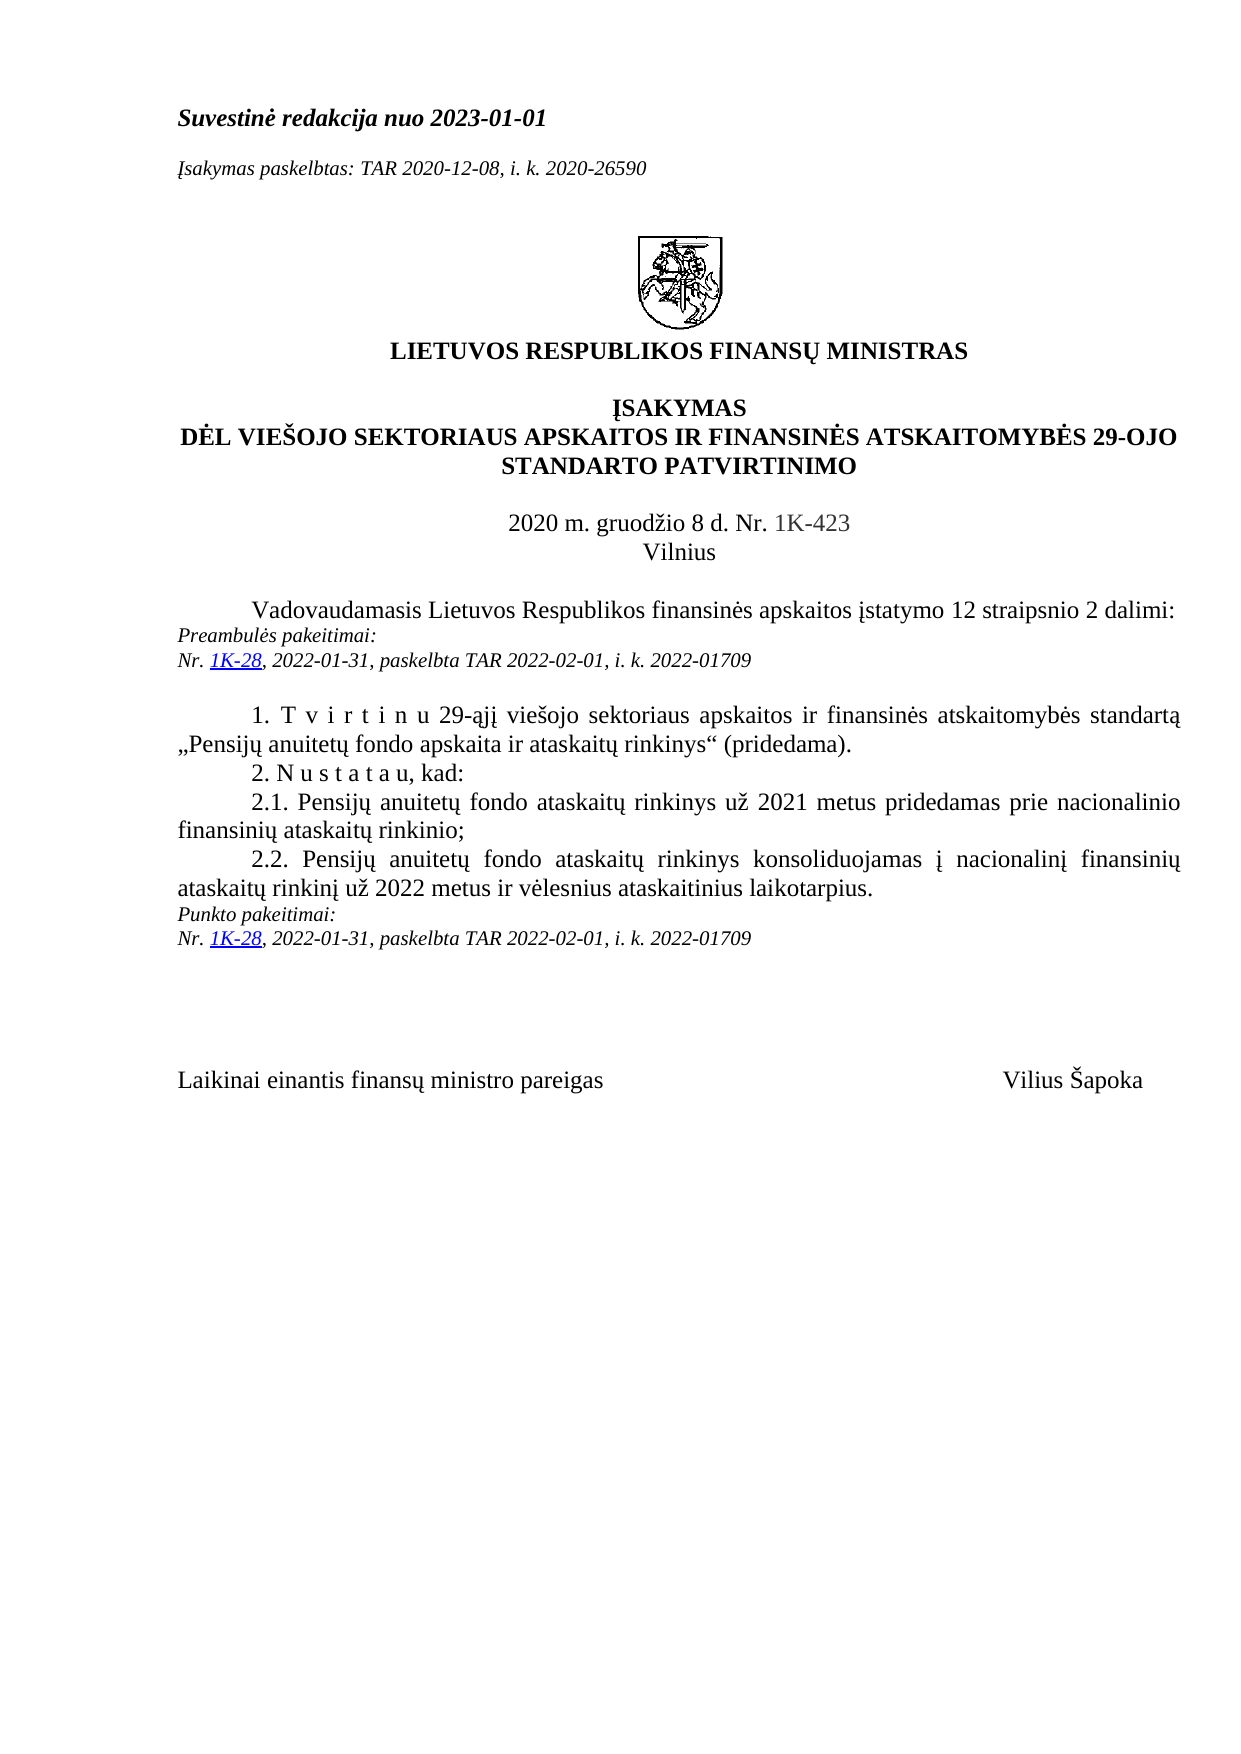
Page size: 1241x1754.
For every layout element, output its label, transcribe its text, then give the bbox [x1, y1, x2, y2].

text 2.1. Pensijų anuitetų fondo ataskaitų rinkinys už 2021 metus pridedamas prie nacionalinio finansinių ataskaitų rinkinio; [177, 787, 1181, 844]
text 2020 m. gruodžio 8 d. Nr. 1K-423 [177, 508, 1181, 537]
text Vadovaudamasis Lietuvos Respublikos finansinės apskaitos įstatymo 12 straipsnio 2 dalimi: [177, 595, 1181, 623]
text Nr. 1K-28, 2022-01-31, paskelbta TAR 2022-02-01, i. k. 2022-01709 [177, 926, 1181, 950]
text Įsakymas paskelbtas: TAR 2020-12-08, i. k. 2020-26590 [177, 156, 1181, 180]
text Suvestinė redakcija nuo 2023-01-01 [177, 103, 1181, 132]
text 1. T v i r t i n u 29-ąjį viešojo sektoriaus apskaitos ir finansinės atskaitomybės standartą „Pensijų anuitetų fondo apskaita ir ataskaitų rinkinys“ (pridedama). [177, 700, 1181, 758]
text LIETUVOS RESPUBLIKOS FINANSŲ MINISTRAS [177, 336, 1181, 365]
text Vilnius [177, 537, 1181, 566]
text Preambulės pakeitimai: [177, 623, 1181, 647]
text 2. N u s t a t a u, kad: [177, 758, 1181, 787]
text 2.2. Pensijų anuitetų fondo ataskaitų rinkinys konsoliduojamas į nacionalinį finansinių ataskaitų rinkinį už 2022 metus ir vėlesnius ataskaitinius laikotarpius. [177, 844, 1181, 902]
text DĖL VIEŠOJO SEKTORIAUS APSKAITOS IR FINANSINĖS ATSKAITOMYBĖS 29-OJO STANDARTO PATVIRTINIMO [177, 422, 1181, 480]
text Laikinai einantis finansų ministro pareigas Vilius Šapoka [177, 1065, 1181, 1093]
text Punkto pakeitimai: [177, 902, 1181, 926]
text ĮSAKYMAS [177, 393, 1181, 422]
text Nr. 1K-28, 2022-01-31, paskelbta TAR 2022-02-01, i. k. 2022-01709 [177, 647, 1181, 672]
